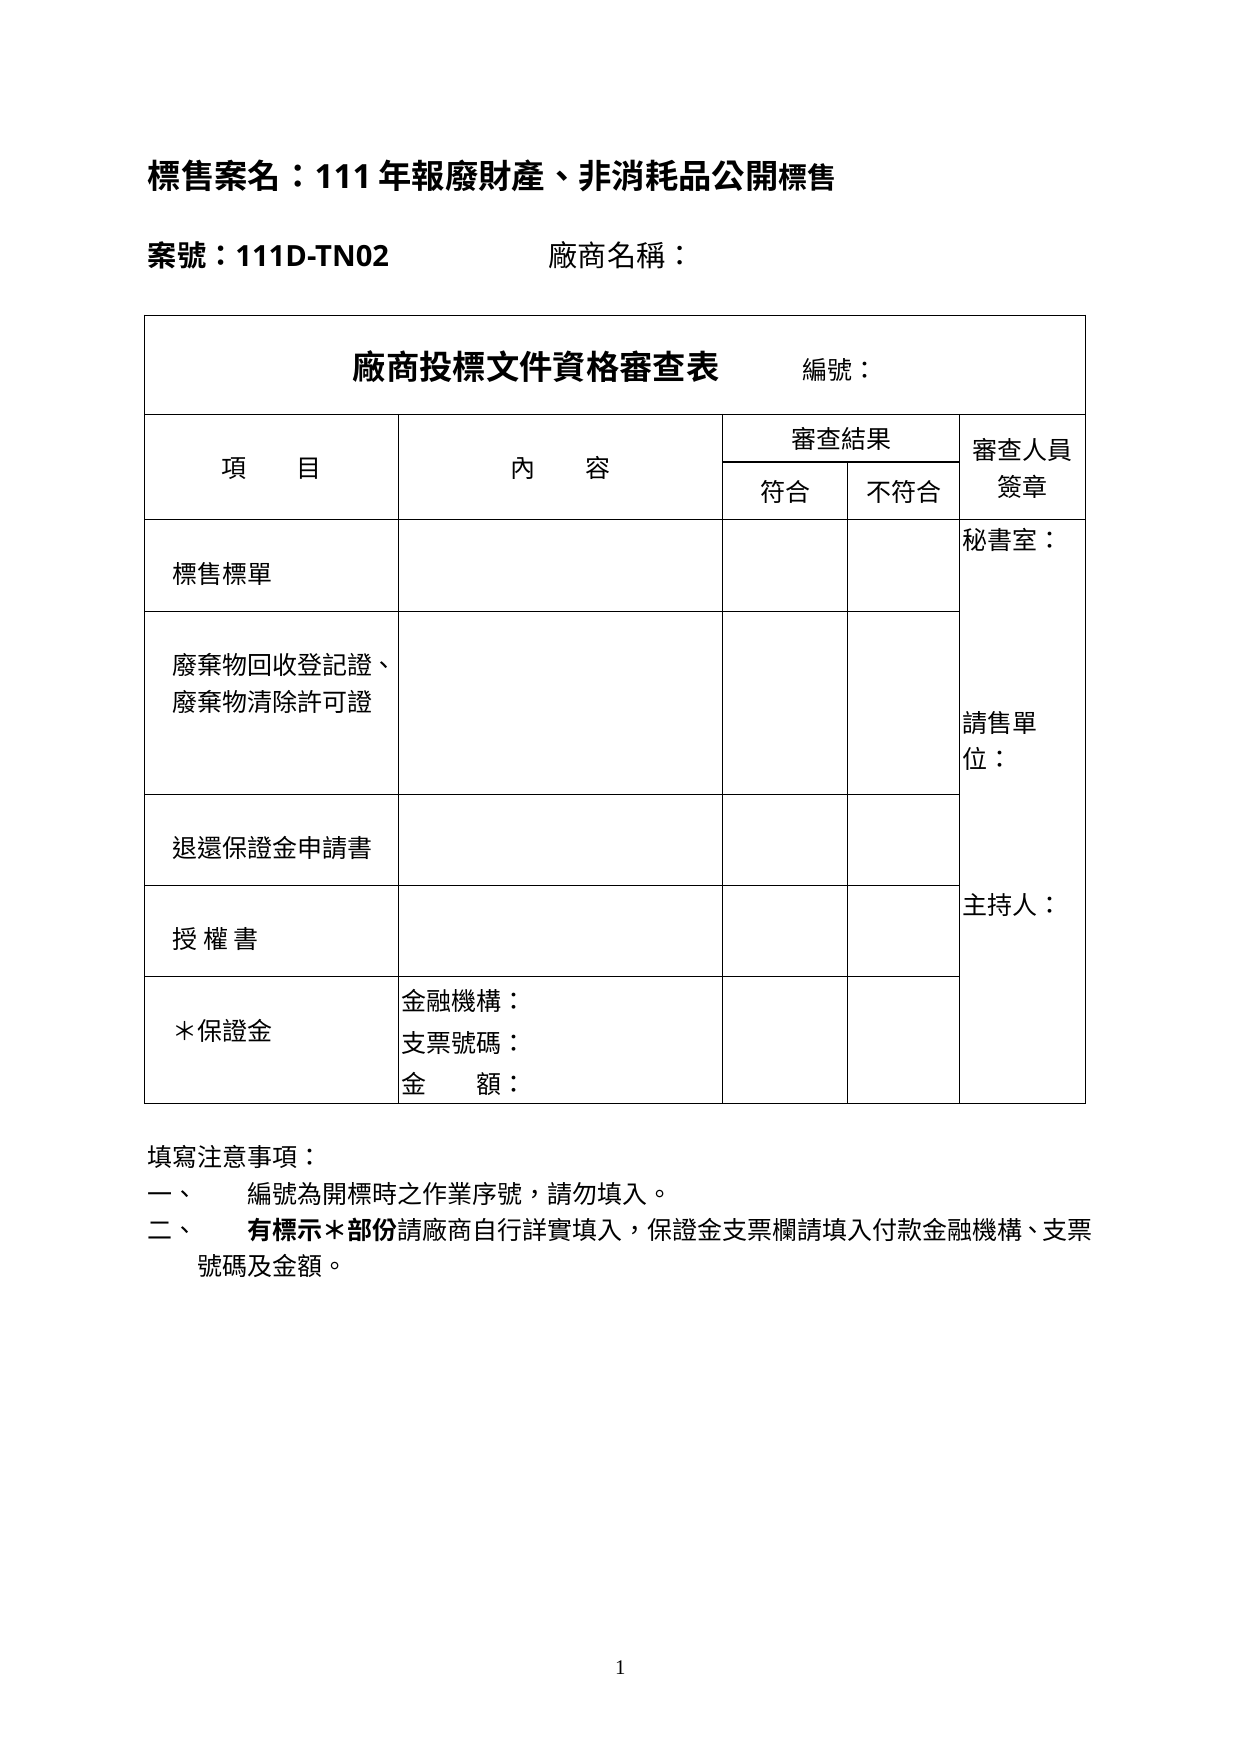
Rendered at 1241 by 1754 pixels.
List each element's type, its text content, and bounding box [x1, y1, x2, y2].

table_cell [848, 977, 959, 1103]
table_cell 不符合 [848, 463, 959, 519]
table_cell [723, 795, 847, 885]
text 案號：111D-TN02 廠商名稱： [148, 232, 1092, 275]
text 填寫注意事項： [148, 1138, 1092, 1174]
table_cell 退還保證金申請書 [145, 795, 398, 885]
list 編號為開標時之作業序號，請勿填入。 [148, 1174, 1092, 1210]
table_cell [399, 795, 722, 885]
table_cell 符合 [723, 463, 847, 519]
table_cell [723, 977, 847, 1103]
table_cell 主持人： [960, 885, 1085, 976]
table_cell 審查人員簽章 [960, 415, 1085, 519]
table_cell [848, 520, 959, 611]
table_cell [848, 795, 959, 885]
table_header 廠商投標文件資格審查表 編號： [145, 316, 1085, 414]
table_cell [960, 611, 1085, 702]
table_cell 金融機構： 支票號碼： 金 額： [399, 977, 722, 1103]
table_cell 項 目 [145, 415, 398, 519]
table_cell ＊保證金 [145, 977, 398, 1103]
table_cell 授 權 書 [145, 886, 398, 976]
table_cell [848, 886, 959, 976]
table_cell [723, 520, 847, 611]
table_cell 內 容 [399, 415, 722, 519]
table_cell [960, 794, 1085, 885]
table_cell [848, 612, 959, 793]
table_cell 秘書室： [960, 520, 1085, 611]
table_cell 請售單位： [960, 702, 1085, 793]
table_cell [399, 886, 722, 976]
table_cell 標售標單 [145, 520, 398, 611]
text 標售案名：111年報廢財產、非消耗品公開標售 [148, 150, 1092, 198]
list 有標示＊部份請廠商自行詳實填入，保證金支票欄請填入付款金融機構、支票號碼及金額。 [148, 1210, 1092, 1283]
table_cell [399, 612, 722, 793]
table_cell [960, 976, 1085, 1068]
table_cell [960, 1068, 1085, 1103]
table_cell 廢棄物回收登記證、廢棄物清除許可證 [145, 612, 398, 793]
table_cell [723, 612, 847, 793]
table_cell [723, 886, 847, 976]
table_cell 審查結果 [723, 415, 959, 461]
table_cell [399, 520, 722, 611]
